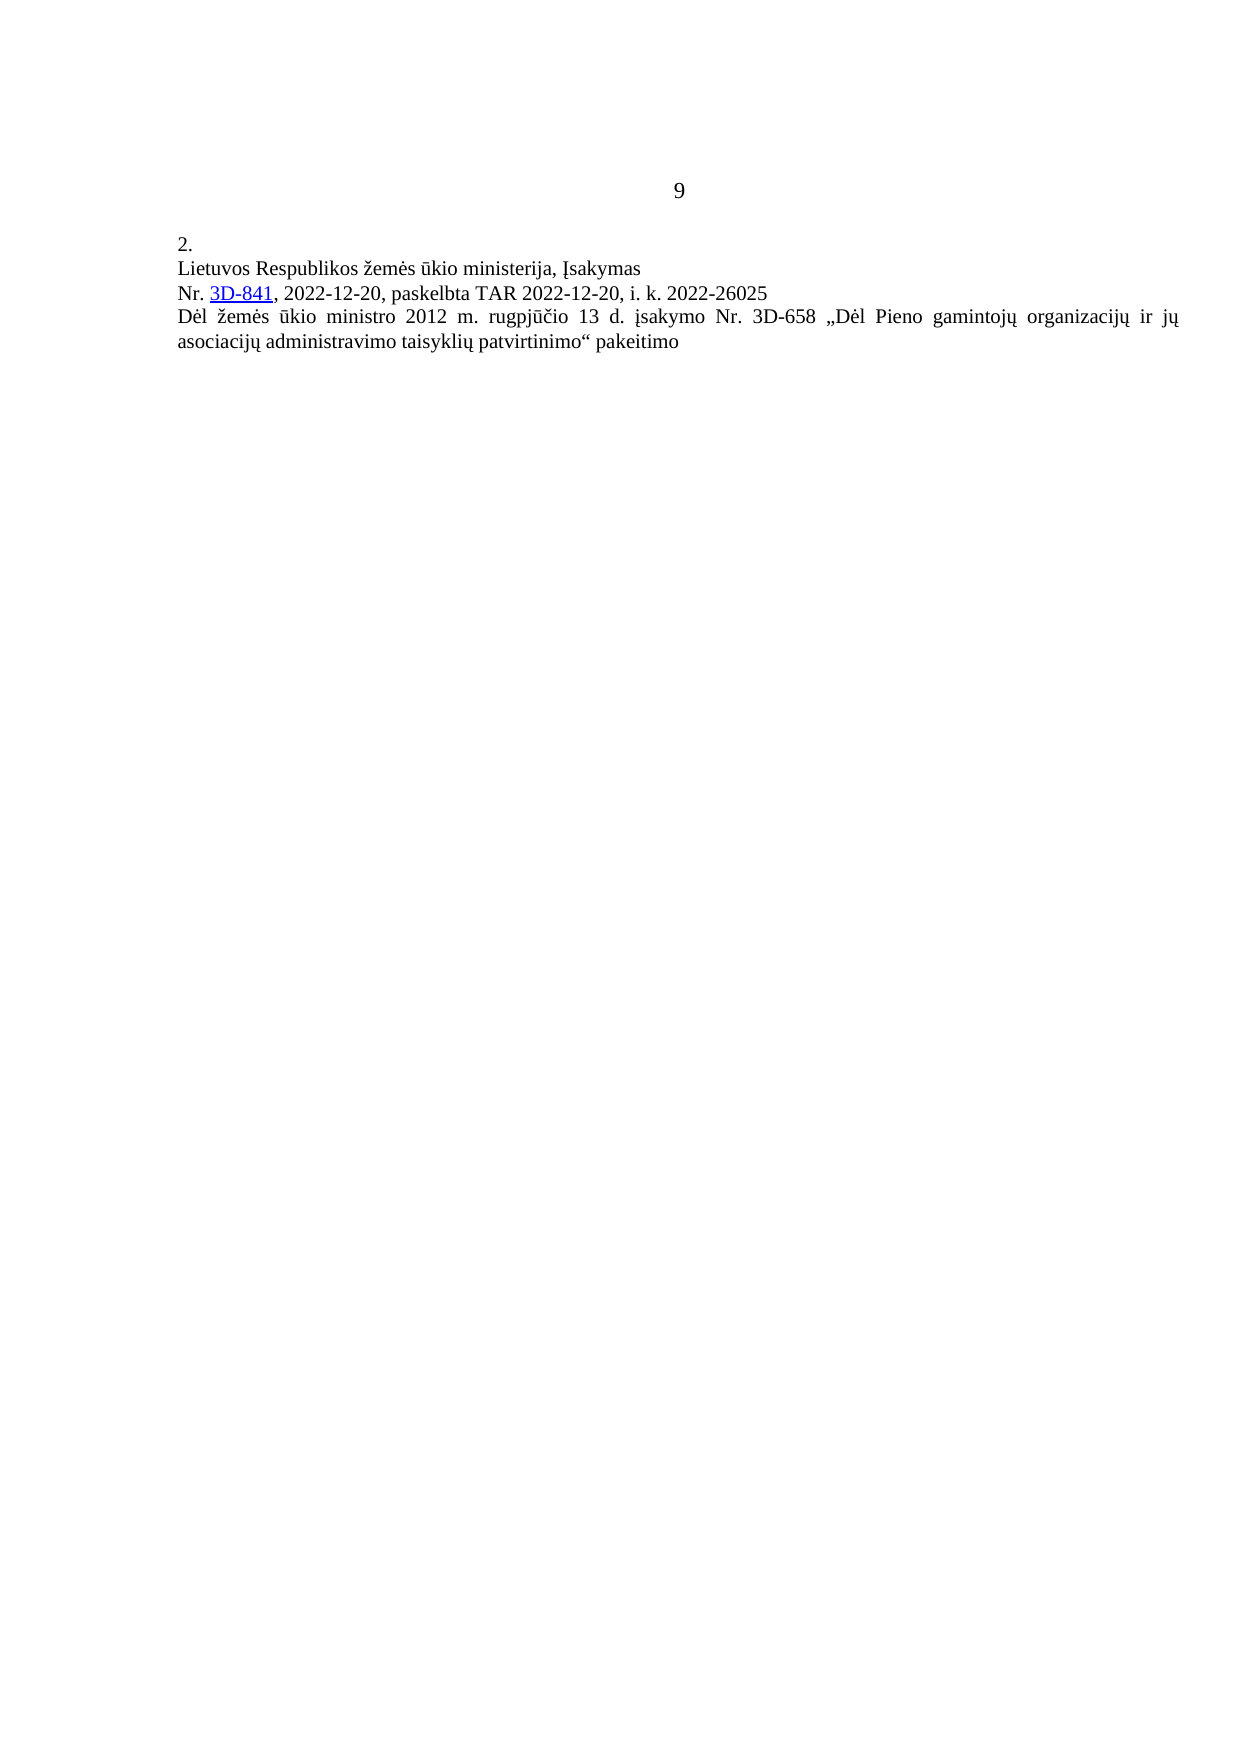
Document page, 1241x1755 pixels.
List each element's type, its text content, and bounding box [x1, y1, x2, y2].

text Nr. 3D-841, 2022-12-20, paskelbta TAR 2022-12-20, i. k. 2022-26025 [177, 280, 1181, 304]
text 2. [177, 232, 1181, 256]
text Dėl žemės ūkio ministro 2012 m. rugpjūčio 13 d. įsakymo Nr. 3D-658 „Dėl Pieno gamintojų organizacijų ir jų asociacijų administravimo taisyklių patvirtinimo“ pakeitimo [177, 304, 1181, 353]
text Lietuvos Respublikos žemės ūkio ministerija, Įsakymas [177, 256, 1181, 280]
